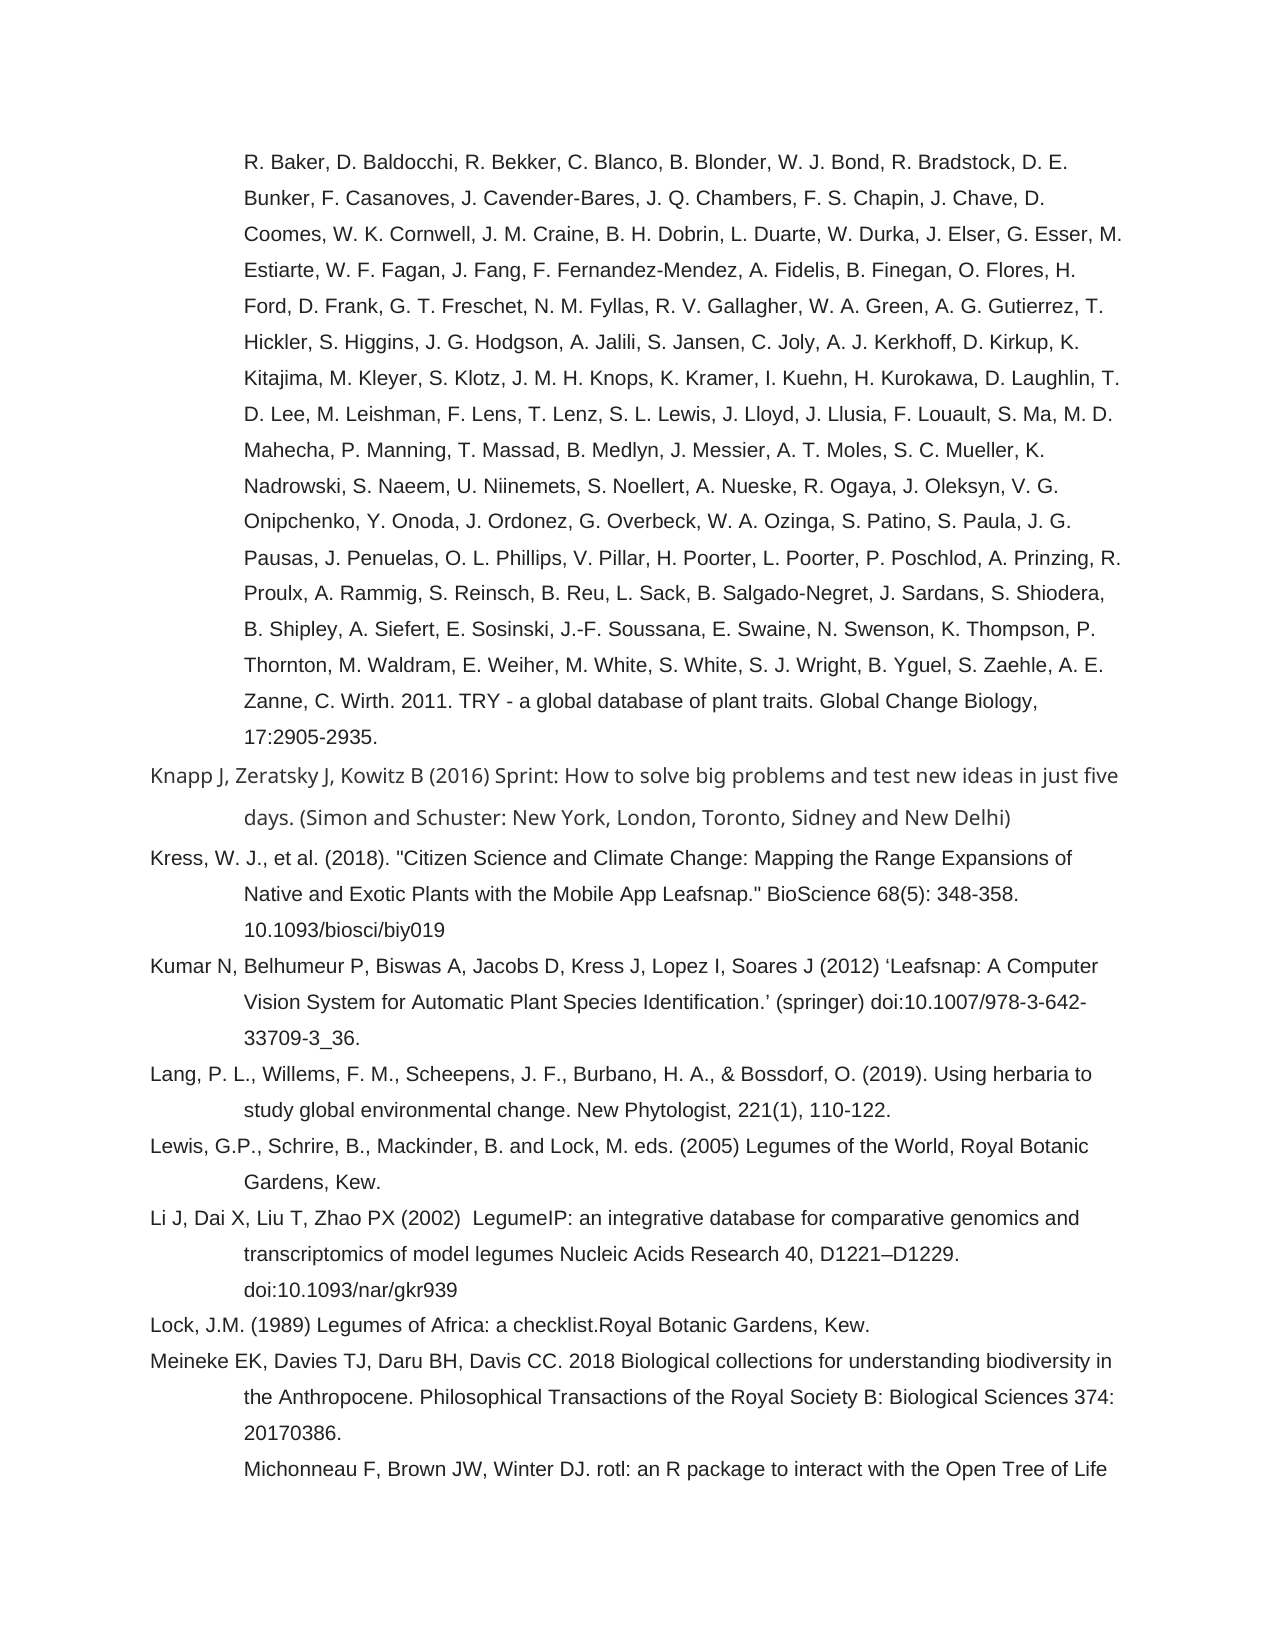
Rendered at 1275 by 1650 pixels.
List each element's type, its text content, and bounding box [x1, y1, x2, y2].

text R. Baker, D. Baldocchi, R. Bekker, C. Blanco, B. Blonder, W. J. Bond, R. Bradstock, D. E. Bunker, F. Casanoves, J. Cavender-Bares, J. Q. Chambers, F. S. Chapin, J. Chave, D. Coomes, W. K. Cornwell, J. M. Craine, B. H. Dobrin, L. Duarte, W. Durka, J. Elser, G. Esser, M. Estiarte, W. F. Fagan, J. Fang, F. Fernandez-Mendez, A. Fidelis, B. Finegan, O. Flores, H. Ford, D. Frank, G. T. Freschet, N. M. Fyllas, R. V. Gallagher, W. A. Green, A. G. Gutierrez, T. Hickler, S. Higgins, J. G. Hodgson, A. Jalili, S. Jansen, C. Joly, A. J. Kerkhoff, D. Kirkup, K. Kitajima, M. Kleyer, S. Klotz, J. M. H. Knops, K. Kramer, I. Kuehn, H. Kurokawa, D. Laughlin, T. D. Lee, M. Leishman, F. Lens, T. Lenz, S. L. Lewis, J. Lloyd, J. Llusia, F. Louault, S. Ma, M. D. Mahecha, P. Manning, T. Massad, B. Medlyn, J. Messier, A. T. Moles, S. C. Mueller, K. Nadrowski, S. Naeem, U. Niinemets, S. Noellert, A. Nueske, R. Ogaya, J. Oleksyn, V. G. Onipchenko, Y. Onoda, J. Ordonez, G. Overbeck, W. A. Ozinga, S. Patino, S. Paula, J. G. Pausas, J. Penuelas, O. L. Phillips, V. Pillar, H. Poorter, L. Poorter, P. Poschlod, A. Prinzing, R. Proulx, A. Rammig, S. Reinsch, B. Reu, L. Sack, B. Salgado-Negret, J. Sardans, S. Shiodera, B. Shipley, A. Siefert, E. Sosinski, J.-F. Soussana, E. Swaine, N. Swenson, K. Thompson, P. Thornton, M. Waldram, E. Weiher, M. White, S. White, S. J. Wright, B. Yguel, S. Zaehle, A. E. Zanne, C. Wirth. 2011. TRY - a global database of plant traits. Global Change Biology, 17:2905-2935. [150, 150, 1125, 749]
text Knapp J, Zeratsky J, Kowitz B (2016) Sprint: How to solve big problems and test new ideas in just five days. (Simon and Schuster: New York, London, Toronto, Sidney and New Delhi) [150, 761, 1125, 832]
text Meineke EK, Davies TJ, Daru BH, Davis CC. 2018 Biological collections for understanding biodiversity in the Anthropocene. Philosophical Transactions of the Royal Society B: Biological Sciences 374: 20170386. [150, 1349, 1125, 1445]
text Lewis, G.P., Schrire, B., Mackinder, B. and Lock, M. eds. (2005) Legumes of the World, Royal Botanic Gardens, Kew. [150, 1134, 1125, 1193]
text Lock, J.M. (1989) Legumes of Africa: a checklist.Royal Botanic Gardens, Kew. [150, 1313, 1125, 1337]
text Kumar N, Belhumeur P, Biswas A, Jacobs D, Kress J, Lopez I, Soares J (2012) ‘Leafsnap: A Computer Vision System for Automatic Plant Species Identification.’ (springer) doi:10.1007/978-3-642-33709-3_36. [150, 954, 1125, 1050]
text Lang, P. L., Willems, F. M., Scheepens, J. F., Burbano, H. A., & Bossdorf, O. (2019). Using herbaria to study global environmental change. New Phytologist, 221(1), 110-122. [150, 1062, 1125, 1122]
text Kress, W. J., et al. (2018). "Citizen Science and Climate Change: Mapping the Range Expansions of Native and Exotic Plants with the Mobile App Leafsnap." BioScience 68(5): 348-358. 10.1093/biosci/biy019 [150, 846, 1125, 942]
text Michonneau F, Brown JW, Winter DJ. rotl: an R package to interact with the Open Tree of Life [244, 1457, 1125, 1481]
text Li J, Dai X, Liu T, Zhao PX (2002) LegumeIP: an integrative database for comparative genomics and transcriptomics of model legumes Nucleic Acids Research 40, D1221–D1229. doi:10.1093/nar/gkr939 [150, 1206, 1125, 1301]
